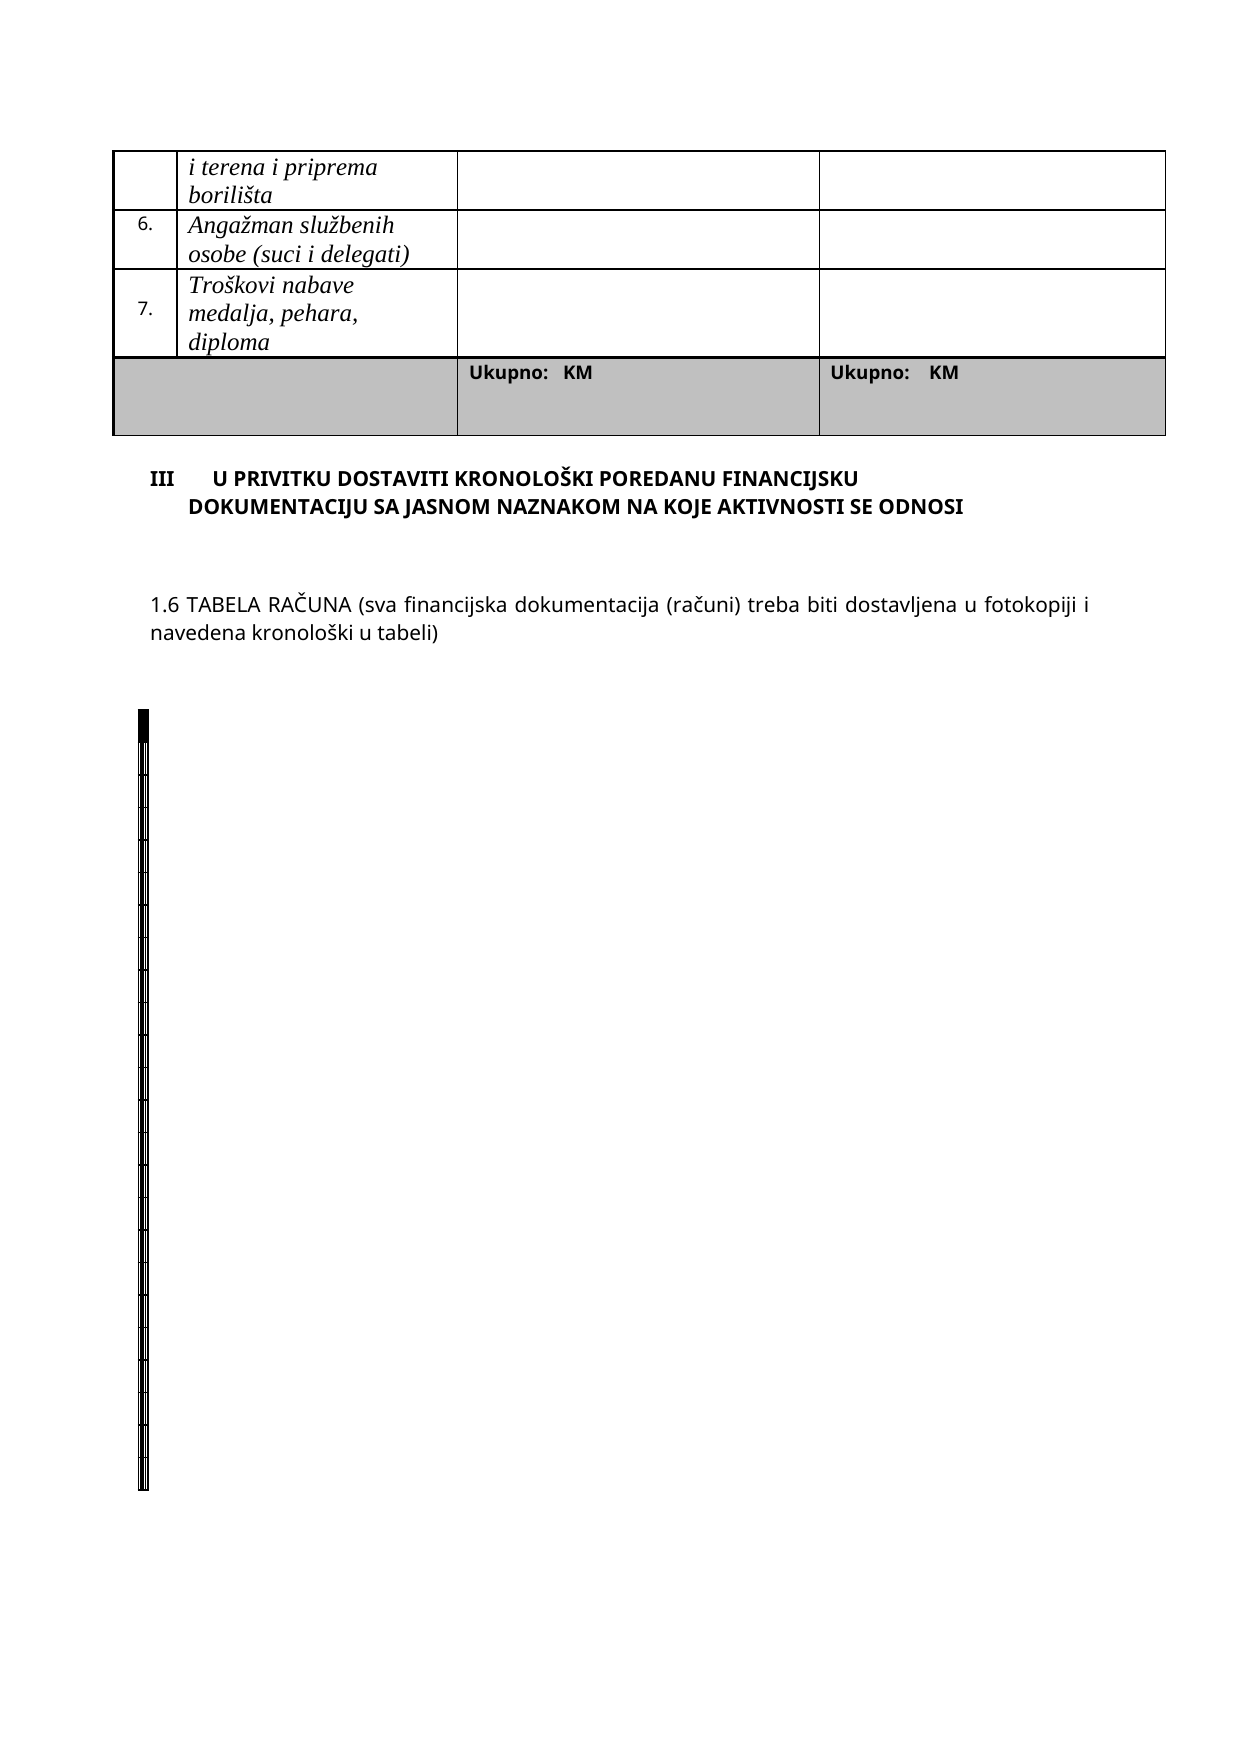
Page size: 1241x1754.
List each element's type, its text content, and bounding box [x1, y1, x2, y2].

table_header [138, 659, 143, 709]
table_cell [458, 270, 819, 356]
table_cell [458, 152, 819, 209]
table_cell [820, 270, 1165, 356]
table_cell Troškovi nabave medalja, pehara, diploma [178, 270, 457, 356]
text III U PRIVITKU DOSTAVITI KRONOLOŠKI POREDANU FINANCIJSKU [150, 464, 1090, 492]
text 1.6 TABELA RAČUNA (sva financijska dokumentacija (računi) treba biti dostavljena u fotokopiji i navedena kronološki u tabeli) [150, 590, 1090, 647]
table_cell [115, 359, 457, 435]
table_cell 6. [115, 211, 176, 268]
table_cell 7. [115, 270, 176, 356]
text DOKUMENTACIJU SA JASNOM NAZNAKOM NA KOJE AKTIVNOSTI SE ODNOSI [150, 492, 1090, 521]
table_cell [820, 152, 1165, 209]
table_cell [820, 211, 1165, 268]
table_cell [458, 211, 819, 268]
table_cell Angažman službenih osobe (suci i delegati) [178, 211, 457, 268]
table_cell i terena i priprema borilišta [178, 152, 457, 209]
table_cell Ukupno: KM [820, 359, 1165, 435]
table_cell [115, 152, 176, 209]
table_cell Ukupno: KM [458, 359, 819, 435]
